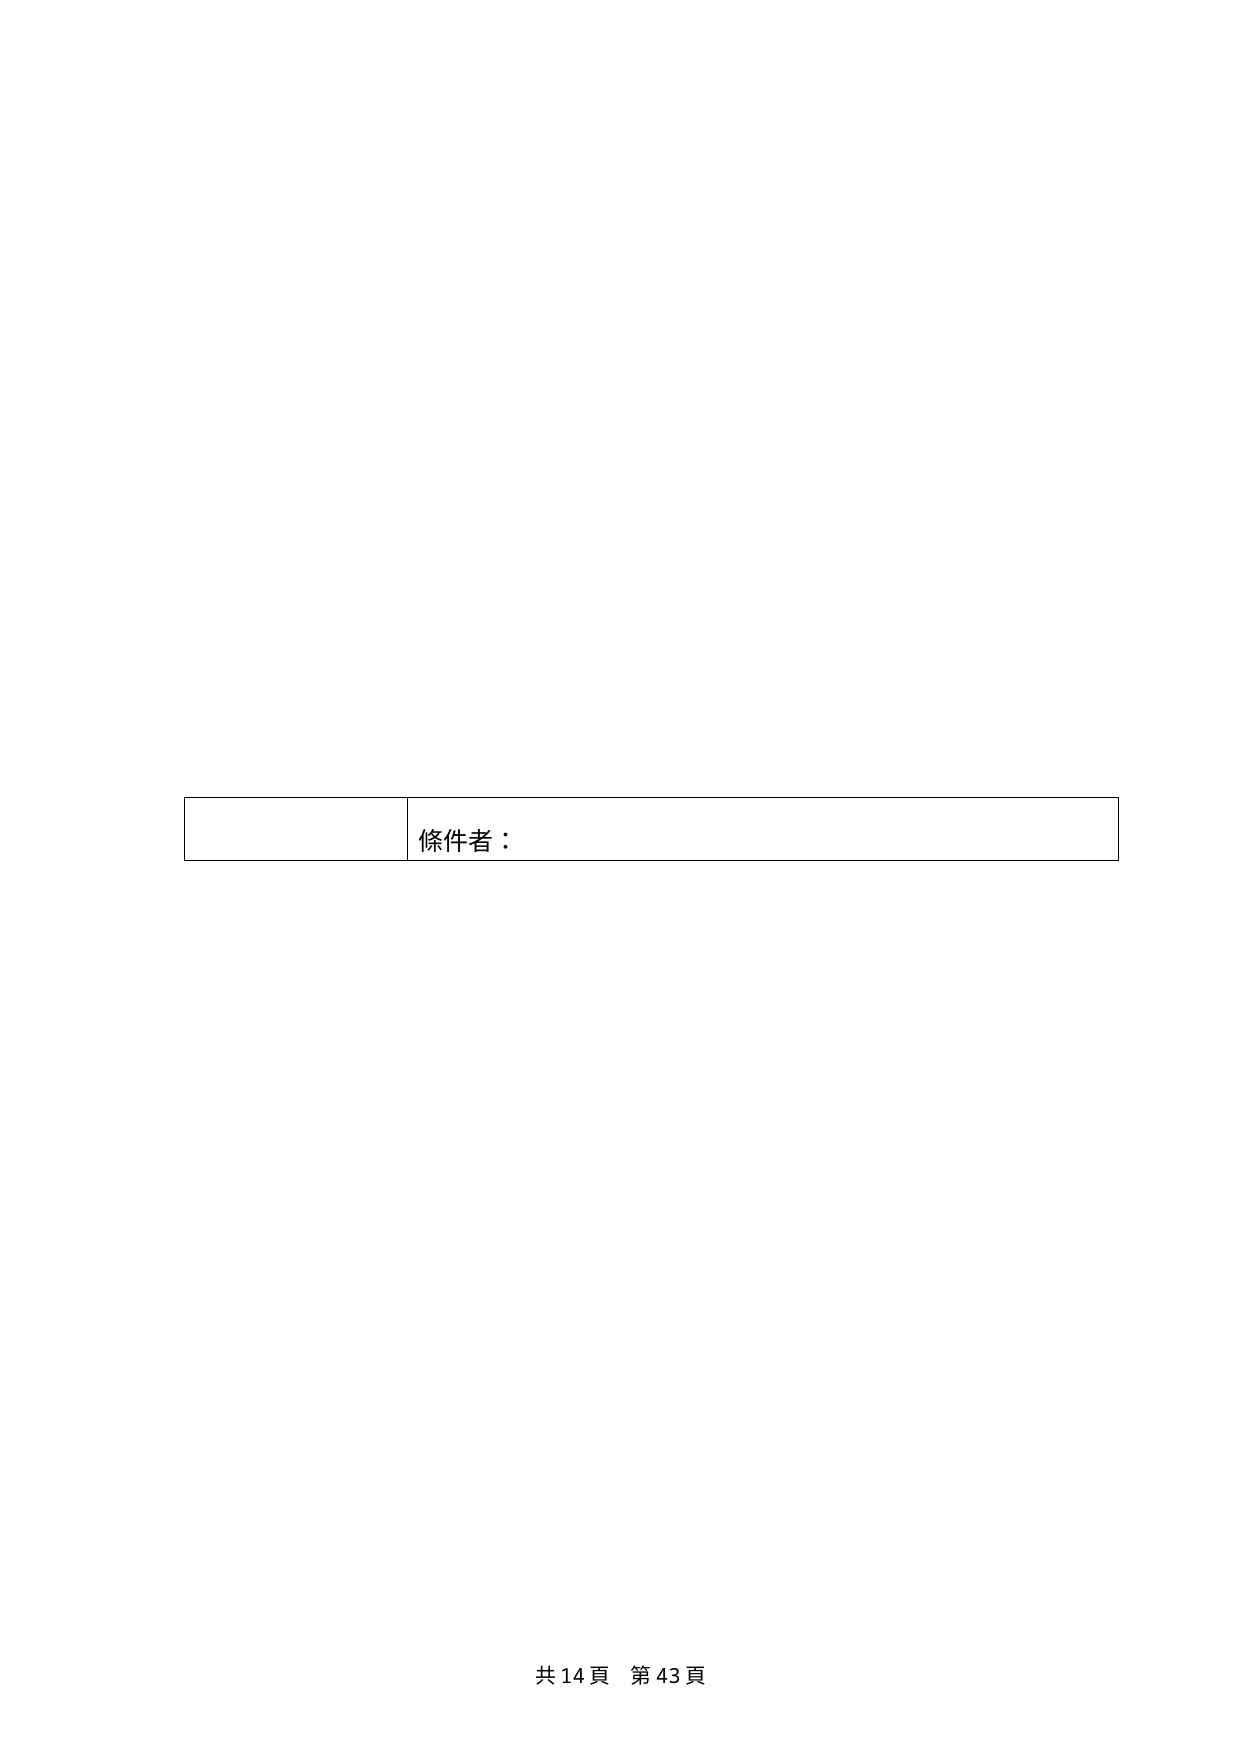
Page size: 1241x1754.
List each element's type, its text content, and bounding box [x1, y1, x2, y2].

table_header [185, 798, 407, 860]
table_header 條件者： [408, 798, 1118, 860]
